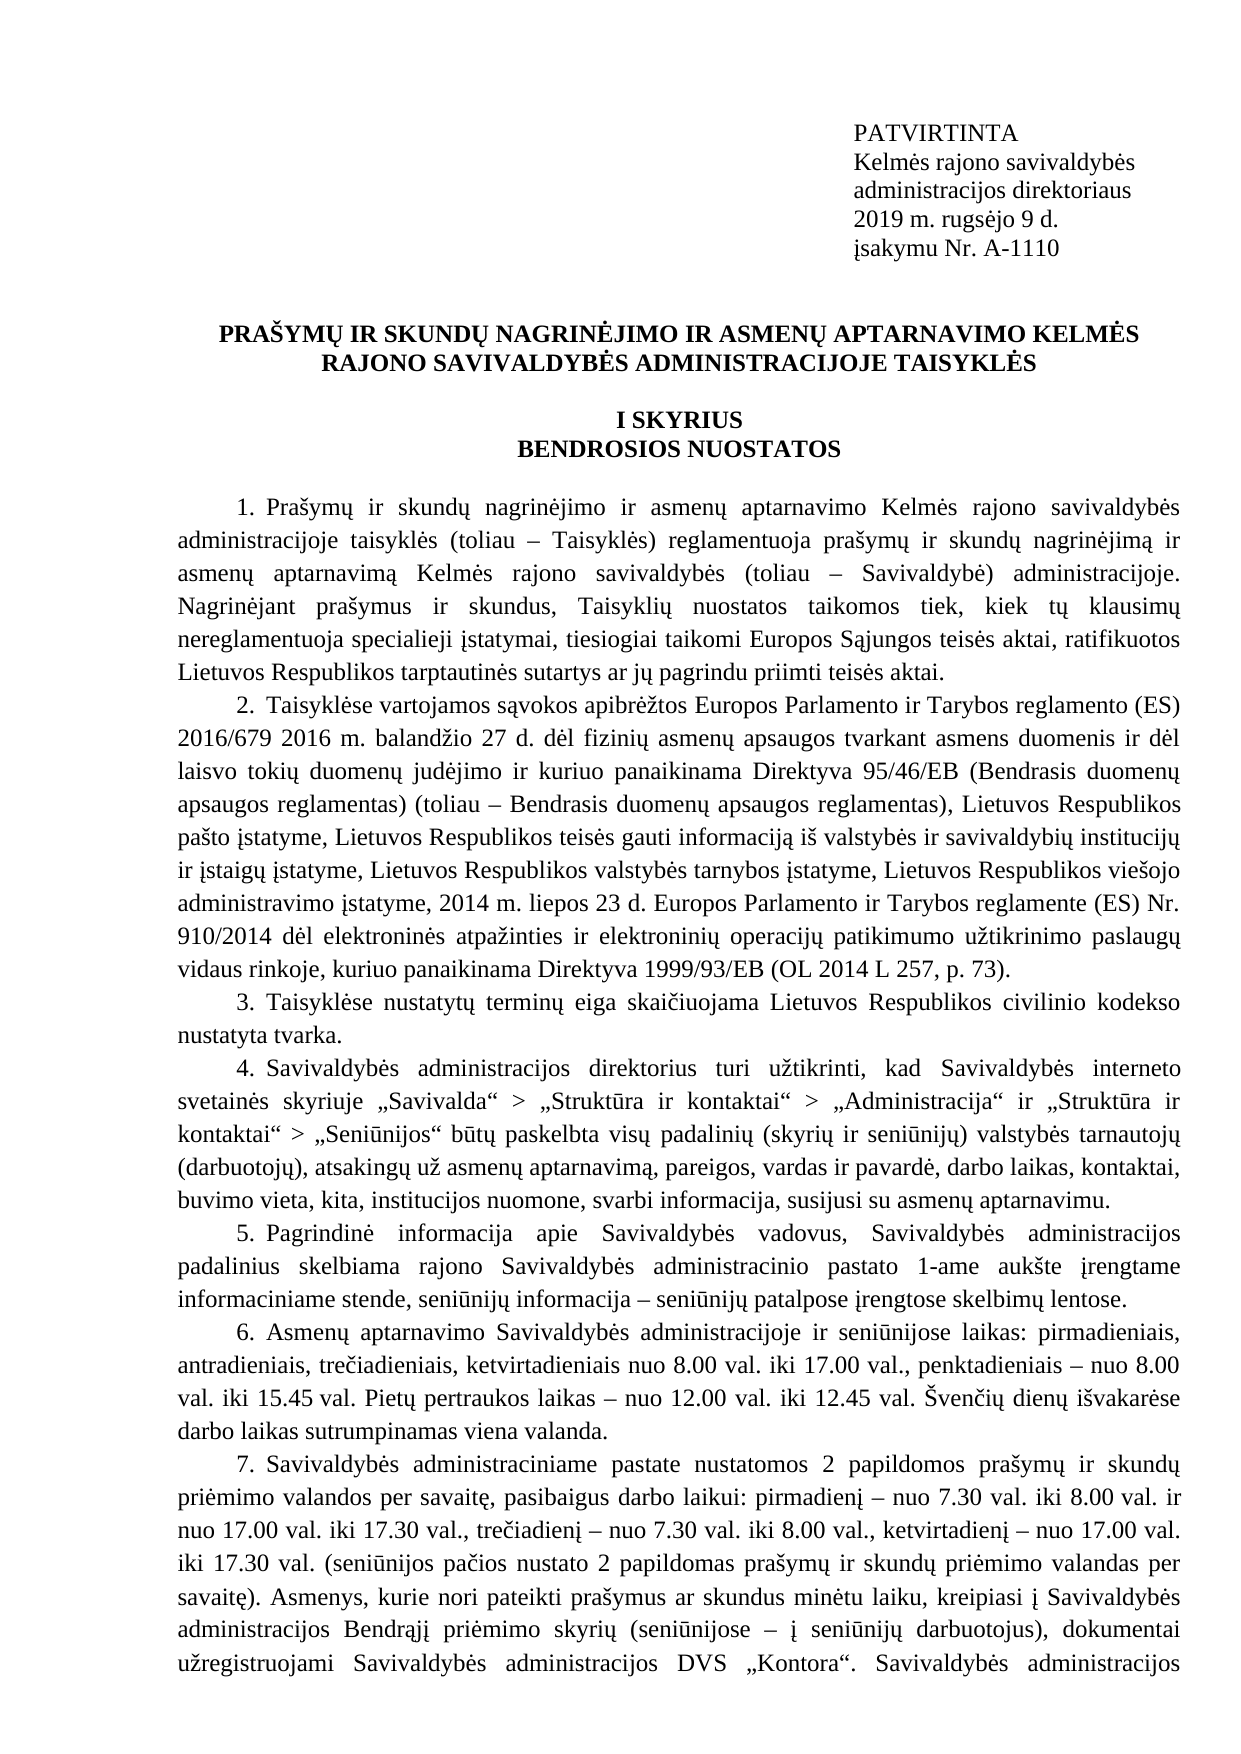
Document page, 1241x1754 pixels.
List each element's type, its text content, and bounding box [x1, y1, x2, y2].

text 7. Savivaldybės administraciniame pastate nustatomos 2 papildomos prašymų ir skundų priėmimo valandos per savaitę, pasibaigus darbo laikui: pirmadienį – nuo 7.30 val. iki 8.00 val. ir nuo 17.00 val. iki 17.30 val., trečiadienį – nuo 7.30 val. iki 8.00 val., ketvirtadienį – nuo 17.00 val. iki 17.30 val. (seniūnijos pačios nustato 2 papildomas prašymų ir skundų priėmimo valandas per savaitę). Asmenys, kurie nori pateikti prašymus ar skundus minėtu laiku, kreipiasi į Savivaldybės administracijos Bendrąjį priėmimo skyrių (seniūnijose – į seniūnijų darbuotojus), dokumentai užregistruojami Savivaldybės administracijos DVS „Kontora“. Savivaldybės administracijos [177, 1449, 1181, 1676]
text 5. Pagrindinė informacija apie Savivaldybės vadovus, Savivaldybės administracijos padalinius skelbiama rajono Savivaldybės administracinio pastato 1-ame aukšte įrengtame informaciniame stende, seniūnijų informacija – seniūnijų patalpose įrengtose skelbimų lentose. [177, 1218, 1181, 1313]
text įsakymu Nr. A-1110 [853, 233, 1181, 262]
text 2. Taisyklėse vartojamos sąvokos apibrėžtos Europos Parlamento ir Tarybos reglamento (ES) 2016/679 2016 m. balandžio 27 d. dėl fizinių asmenų apsaugos tvarkant asmens duomenis ir dėl laisvo tokių duomenų judėjimo ir kuriuo panaikinama Direktyva 95/46/EB (Bendrasis duomenų apsaugos reglamentas) (toliau – Bendrasis duomenų apsaugos reglamentas), Lietuvos Respublikos pašto įstatyme, Lietuvos Respublikos teisės gauti informaciją iš valstybės ir savivaldybių institucijų ir įstaigų įstatyme, Lietuvos Respublikos valstybės tarnybos įstatyme, Lietuvos Respublikos viešojo administravimo įstatyme, 2014 m. liepos 23 d. Europos Parlamento ir Tarybos reglamente (ES) Nr. 910/2014 dėl elektroninės atpažinties ir elektroninių operacijų patikimumo užtikrinimo paslaugų vidaus rinkoje, kuriuo panaikinama Direktyva 1999/93/EB (OL 2014 L 257, p. 73). [177, 690, 1181, 983]
text administracijos direktoriaus [853, 176, 1181, 204]
text 1. Prašymų ir skundų nagrinėjimo ir asmenų aptarnavimo Kelmės rajono savivaldybės administracijoje taisyklės (toliau – Taisyklės) reglamentuoja prašymų ir skundų nagrinėjimą ir asmenų aptarnavimą Kelmės rajono savivaldybės (toliau – Savivaldybė) administracijoje. Nagrinėjant prašymus ir skundus, Taisyklių nuostatos taikomos tiek, kiek tų klausimų nereglamentuoja specialieji įstatymai, tiesiogiai taikomi Europos Sąjungos teisės aktai, ratifikuotos Lietuvos Respublikos tarptautinės sutartys ar jų pagrindu priimti teisės aktai. [177, 492, 1181, 686]
text Kelmės rajono savivaldybės [853, 147, 1181, 176]
text 2019 m. rugsėjo 9 d. [853, 204, 1181, 233]
text PATVIRTINTA [853, 118, 1181, 147]
text BENDROSIOS NUOSTATOS [177, 434, 1181, 463]
text 3. Taisyklėse nustatytų terminų eiga skaičiuojama Lietuvos Respublikos civilinio kodekso nustatyta tvarka. [177, 987, 1181, 1049]
text I SKYRIUS [177, 406, 1181, 434]
text 6. Asmenų aptarnavimo Savivaldybės administracijoje ir seniūnijose laikas: pirmadieniais, antradieniais, trečiadieniais, ketvirtadieniais nuo 8.00 val. iki 17.00 val., penktadieniais – nuo 8.00 val. iki 15.45 val. Pietų pertraukos laikas – nuo 12.00 val. iki 12.45 val. Švenčių dienų išvakarėse darbo laikas sutrumpinamas viena valanda. [177, 1317, 1181, 1445]
text 4. Savivaldybės administracijos direktorius turi užtikrinti, kad Savivaldybės interneto svetainės skyriuje „Savivalda“ > „Struktūra ir kontaktai“ > „Administracija“ ir „Struktūra ir kontaktai“ > „Seniūnijos“ būtų paskelbta visų padalinių (skyrių ir seniūnijų) valstybės tarnautojų (darbuotojų), atsakingų už asmenų aptarnavimą, pareigos, vardas ir pavardė, darbo laikas, kontaktai, buvimo vieta, kita, institucijos nuomone, svarbi informacija, susijusi su asmenų aptarnavimu. [177, 1053, 1181, 1214]
text PRAŠYMŲ IR SKUNDŲ NAGRINĖJIMO IR ASMENŲ APTARNAVIMO KELMĖS RAJONO SAVIVALDYBĖS ADMINISTRACIJOJE TAISYKLĖS [177, 319, 1181, 377]
